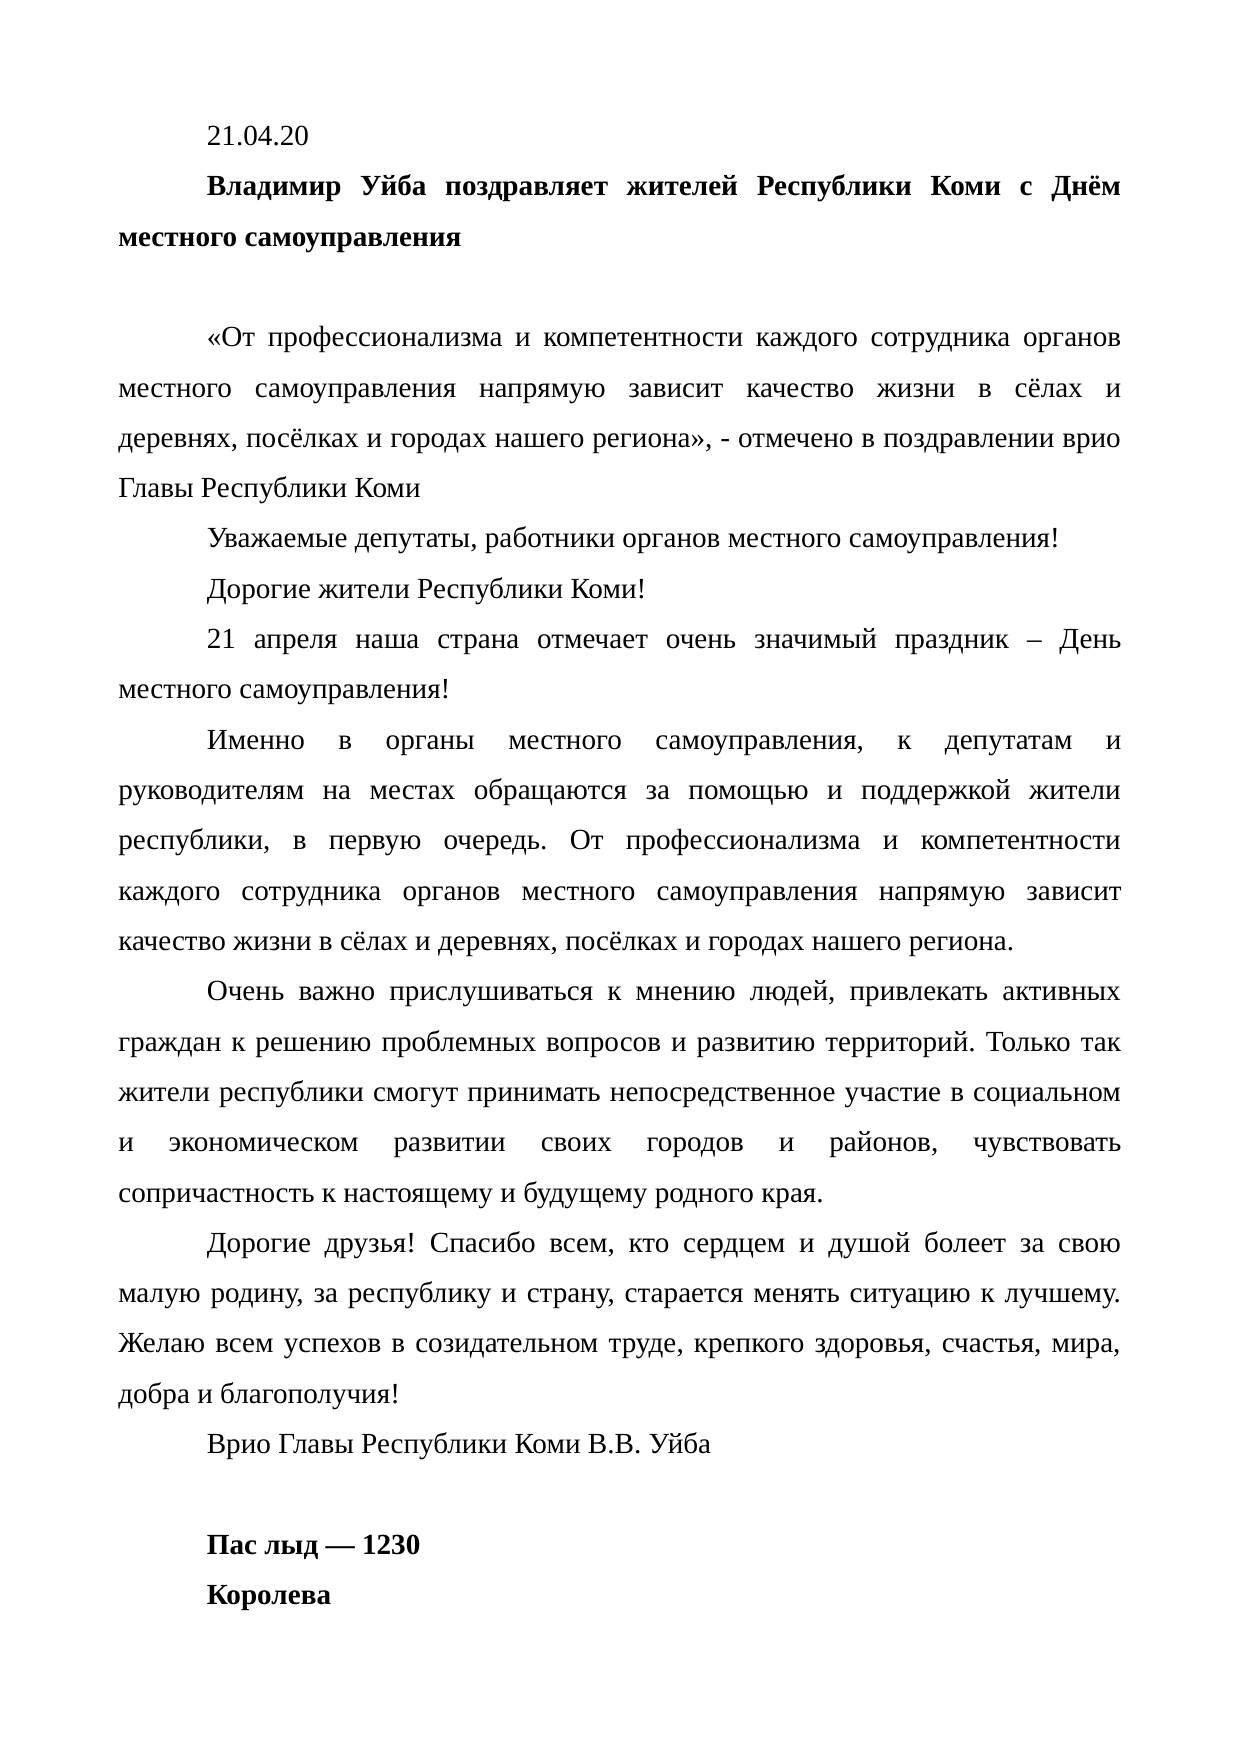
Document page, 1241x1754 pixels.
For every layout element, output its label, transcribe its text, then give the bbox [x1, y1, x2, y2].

text Пас лыд — 1230 [118, 1527, 1122, 1560]
text Врио Главы Республики Коми В.В. Уйба [118, 1426, 1122, 1460]
text «От профессионализма и компетентности каждого сотрудника органов местного самоуправления напрямую зависит качество жизни в сёлах и деревнях, посёлках и городах нашего региона», - отмечено в поздравлении врио Главы Республики Коми [118, 319, 1122, 504]
text Очень важно прислушиваться к мнению людей, привлекать активных граждан к решению проблемных вопросов и развитию территорий. Только так жители республики смогут принимать непосредственное участие в социальном и экономическом развитии своих городов и районов, чувствовать сопричастность к настоящему и будущему родного края. [118, 973, 1122, 1208]
text Дорогие друзья! Спасибо всем, кто сердцем и душой болеет за свою малую родину, за республику и страну, старается менять ситуацию к лучшему. Желаю всем успехов в созидательном труде, крепкого здоровья, счастья, мира, добра и благополучия! [118, 1225, 1122, 1409]
text Владимир Уйба поздравляет жителей Республики Коми с Днём местного самоуправления [118, 168, 1122, 252]
text 21.04.20 [118, 118, 1122, 152]
text Дорогие жители Республики Коми! [118, 571, 1122, 604]
text Королева [118, 1577, 1122, 1611]
text Именно в органы местного самоуправления, к депутатам и руководителям на местах обращаются за помощью и поддержкой жители республики, в первую очередь. От профессионализма и компетентности каждого сотрудника органов местного самоуправления напрямую зависит качество жизни в сёлах и деревнях, посёлках и городах нашего региона. [118, 722, 1122, 957]
text 21 апреля наша страна отмечает очень значимый праздник – День местного самоуправления! [118, 621, 1122, 705]
text Уважаемые депутаты, работники органов местного самоуправления! [118, 521, 1122, 554]
